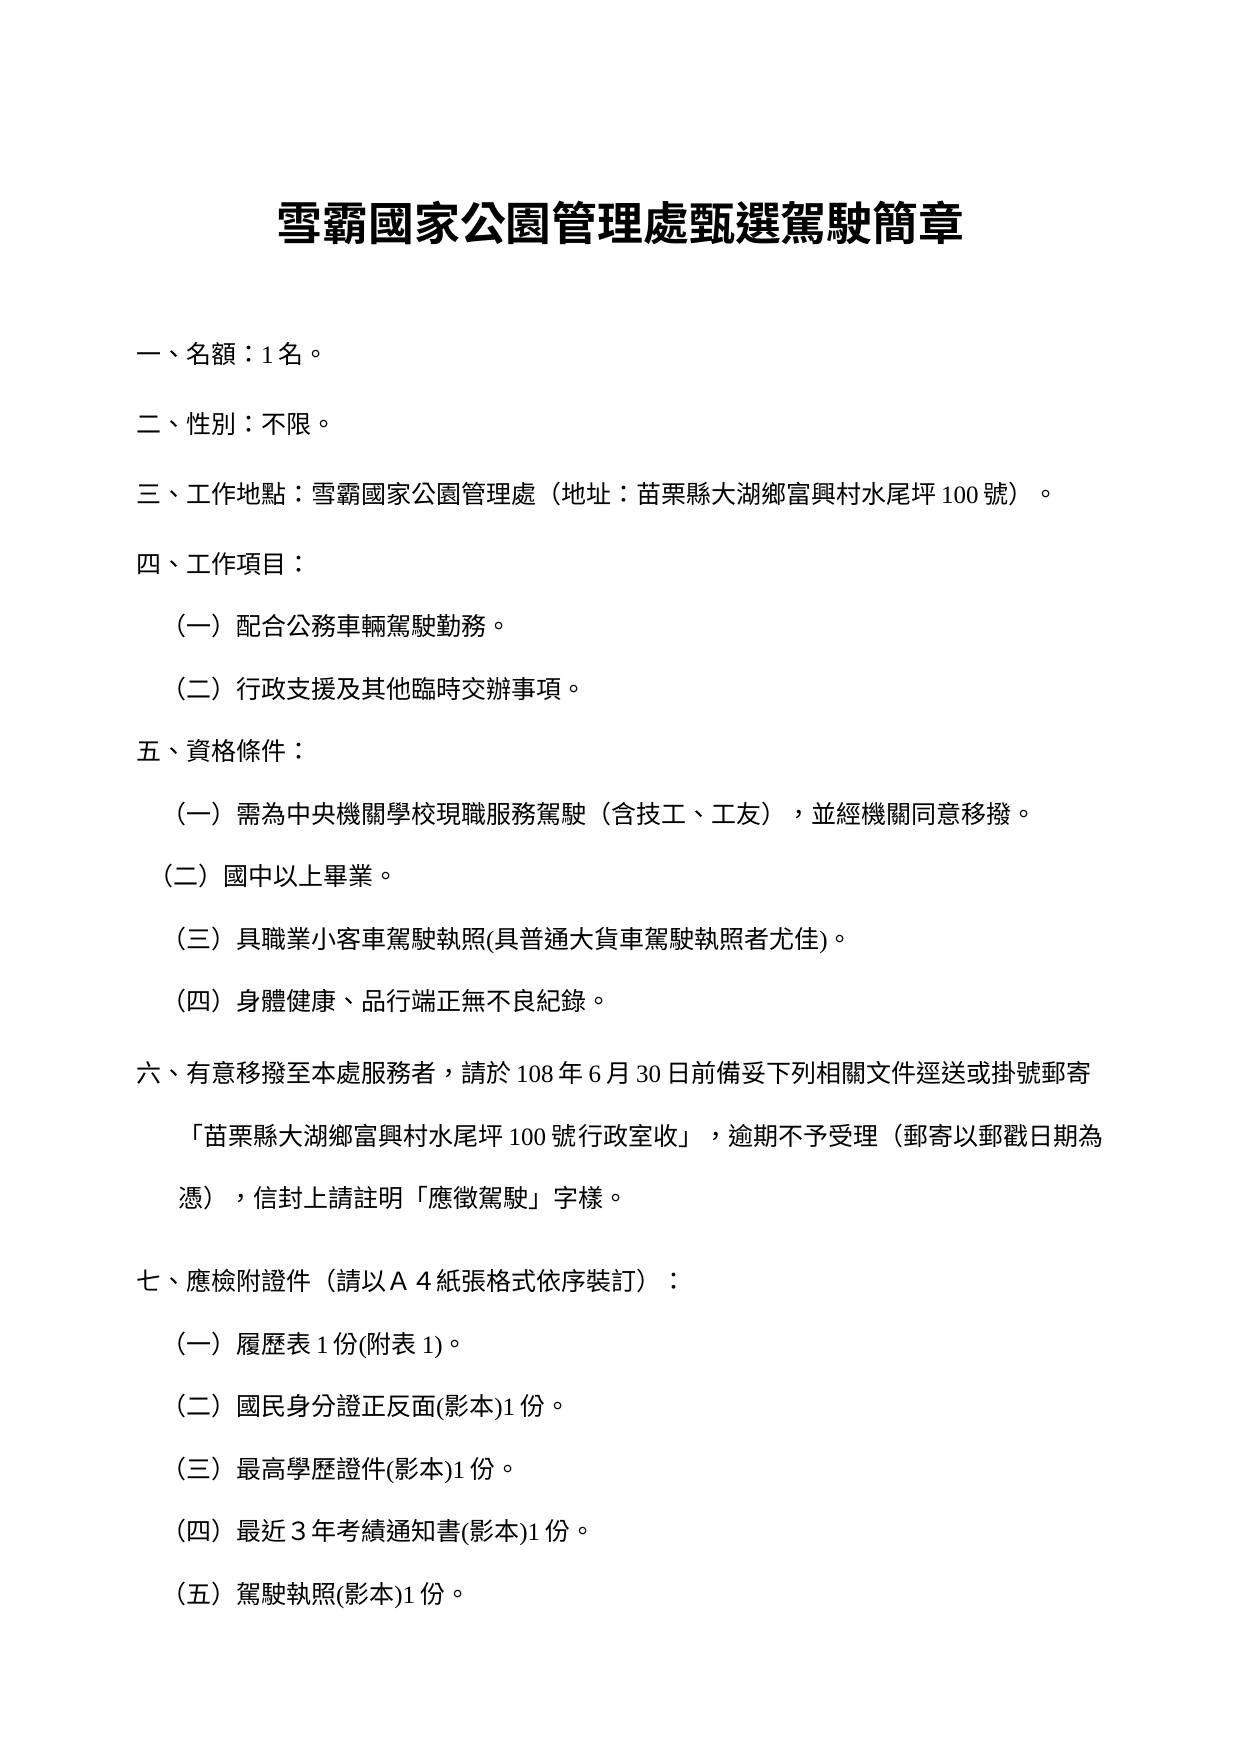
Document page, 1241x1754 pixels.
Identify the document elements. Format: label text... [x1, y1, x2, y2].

text 四、工作項目： [136, 521, 1104, 583]
text （三）具職業小客車駕駛執照(具普通大貨車駕駛執照者尤佳)。 [136, 896, 1104, 958]
text （三）最高學歷證件(影本)1份。 [136, 1426, 1104, 1488]
text 三、工作地點：雪霸國家公園管理處（地址：苗栗縣大湖鄉富興村水尾坪100號）。 [136, 451, 1104, 513]
text （一）履歷表1份(附表1)。 [136, 1301, 1104, 1363]
text （二）國民身分證正反面(影本)1份。 [136, 1363, 1104, 1426]
text 五、資格條件： [136, 708, 1104, 771]
text （二）行政支援及其他臨時交辦事項。 [136, 646, 1104, 708]
text 二、性別：不限。 [136, 381, 1104, 443]
text （四）最近３年考績通知書(影本)1份。 [136, 1488, 1104, 1551]
text 六、有意移撥至本處服務者，請於108年6月30日前備妥下列相關文件逕送或掛號郵寄「苗栗縣大湖鄉富興村水尾坪100號 行政室收」，逾期不予受理（郵寄以郵戳日期為憑），信封上請註明「應徵駕駛」字樣。 [136, 1030, 1104, 1217]
text （五）駕駛執照(影本)1份。 [136, 1551, 1104, 1613]
text 七、應檢附證件（請以Ａ４紙張格式依序裝訂）： [136, 1238, 1104, 1301]
text （二）國中以上畢業。 [136, 833, 1104, 896]
text （一）需為中央機關學校現職服務駕駛（含技工、工友），並經機關同意移撥。 [161, 771, 1104, 833]
text 一、名額：1名。 [136, 311, 1104, 373]
text （一）配合公務車輛駕駛勤務。 [136, 583, 1104, 646]
text （四）身體健康、品行端正無不良紀錄。 [136, 958, 1104, 1021]
text 雪霸國家公園管理處甄選駕駛簡章 [136, 148, 1104, 273]
